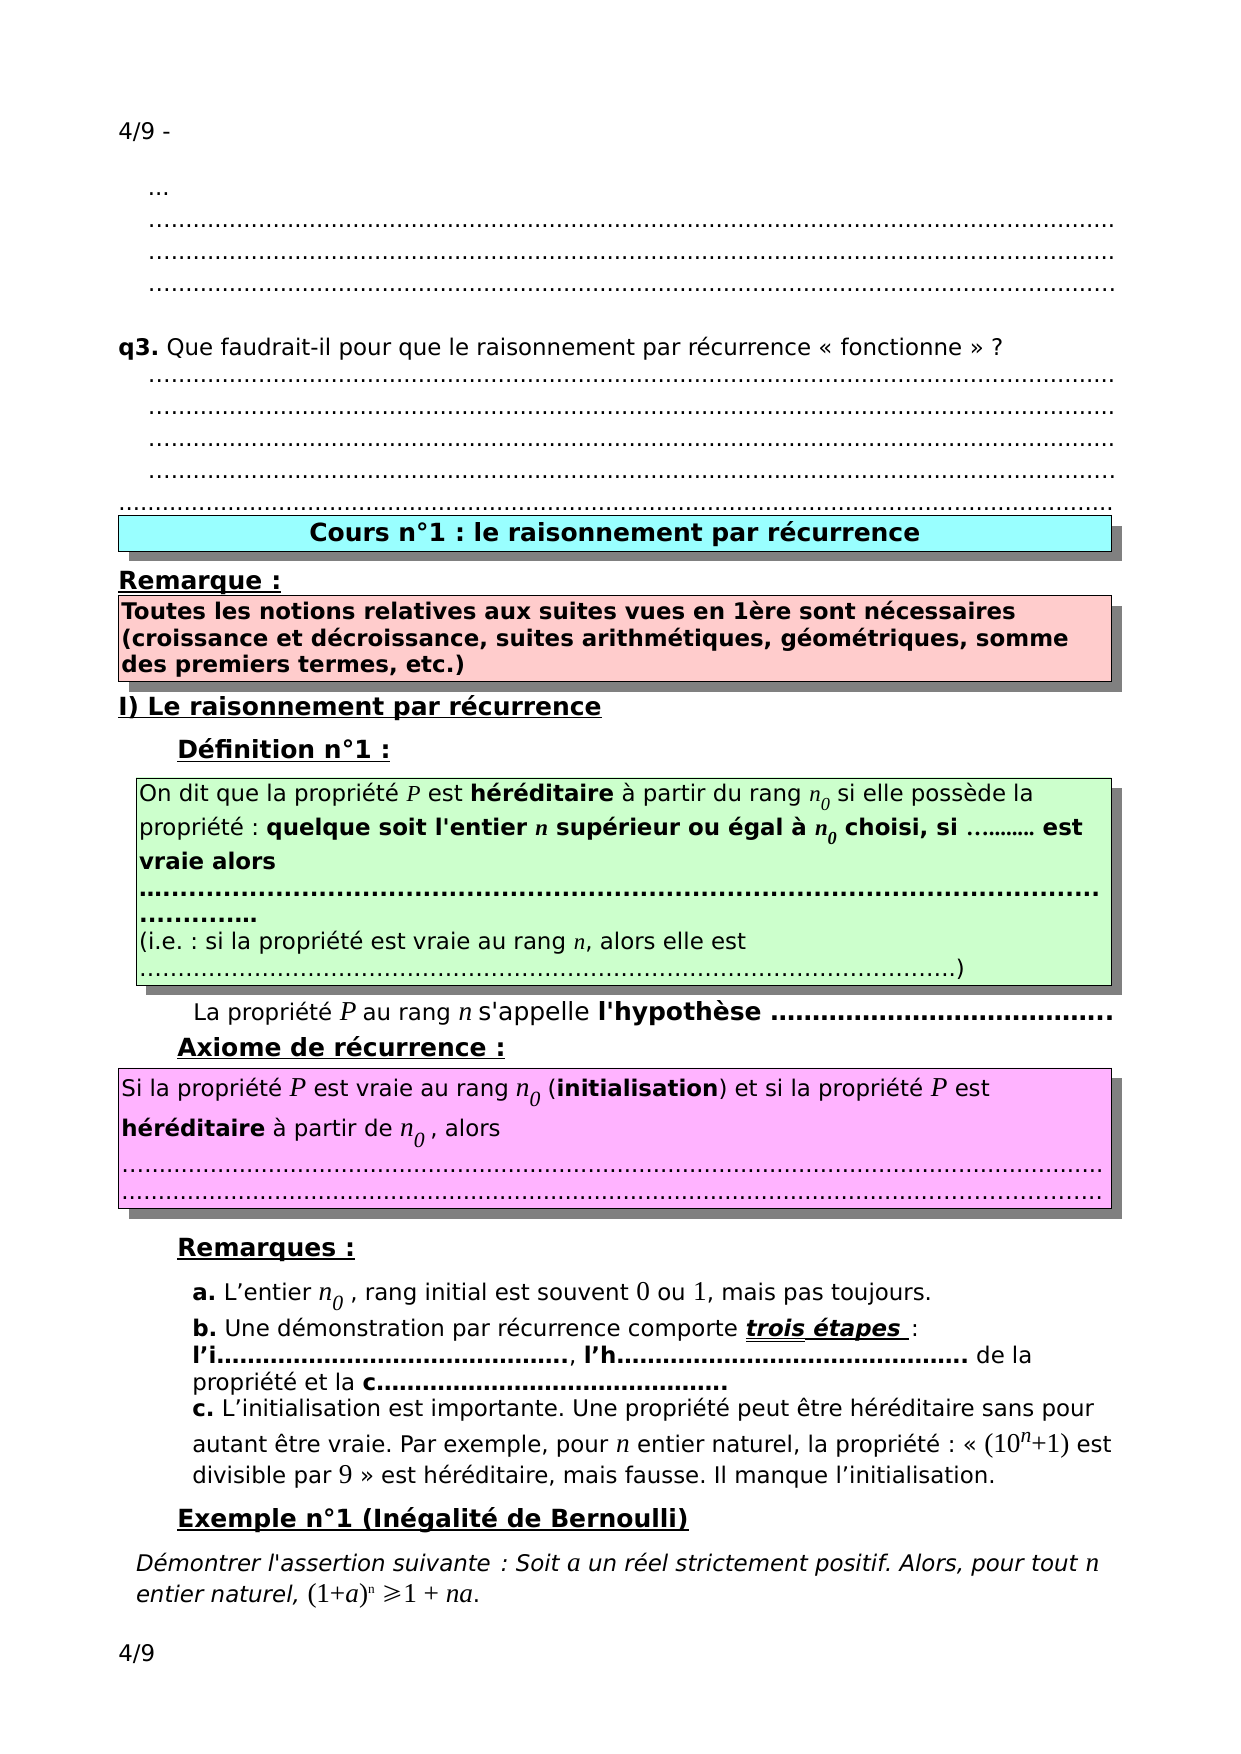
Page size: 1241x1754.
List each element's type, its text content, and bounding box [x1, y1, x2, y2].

subtitle Cours n°1 : le raisonnement par récurrence [119, 516, 1111, 551]
text Toutes les notions relatives aux suites vues en 1ère sont nécessaires (croissance et décroissance, suites arithmétiques, géométriques, somme des premiers termes, etc.) [119, 596, 1111, 681]
text b. Une démonstration par récurrence comporte trois étapes : l’i………………………………………., l’h………………………………………. de la propriété et la c………………………………………. [192, 1315, 1122, 1395]
text Démontrer l'assertion suivante : Soit a un réel strictement positif. Alors, pour tout n entier naturel, (1+a)n 1 + na. [136, 1546, 1122, 1608]
text Si la propriété P est vraie au rang n0 (initialisation) et si la propriété P est héréditaire à partir de n0 , alors …...................................................................................................................................................................................................................................................………………….. [119, 1069, 1111, 1208]
text q3. Que faudrait-il pour que le raisonnement par récurrence « fonctionne » ? [118, 334, 1122, 361]
text …..................................................................................................................................…...............................................................................................................................… [148, 238, 1122, 297]
subtitle Exemple n°1 (Inégalité de Bernoulli) [148, 1504, 1122, 1533]
text a. L’entier n0 , rang initial est souvent 0 ou 1, mais pas toujours. [192, 1275, 1122, 1315]
text …..................................................................................................................................…...............................................................................................................................… [148, 425, 1122, 483]
subtitle Axiome de récurrence : [148, 1033, 1122, 1062]
text On dit que la propriété P est héréditaire à partir du rang n0 si elle possède la propriété : quelque soit l'entier n supérieur ou égal à n0 choisi, si …........ est vraie alors ….......................................................................................................................… [137, 779, 1111, 925]
subtitle Définition n°1 : [148, 736, 1122, 765]
text …..................................................................................................................................….................................................................................................................................. [148, 361, 1122, 419]
text La propriété P au rang n s'appelle l'hypothèse ………………………………….. [118, 995, 1122, 1027]
text c. L’initialisation est importante. Une propriété peut être héréditaire sans pour autant être vraie. Par exemple, pour n entier naturel, la propriété : « (10n+1) est divisible par 9 » est héréditaire, mais fausse. Il manque l’initialisation. [192, 1395, 1122, 1489]
text ...….................................................................................................................................. [148, 174, 1122, 233]
subtitle I) Le raisonnement par récurrence [118, 692, 1122, 721]
text ......................................................................................................................................... [118, 489, 1122, 515]
subtitle Remarque : [118, 566, 1122, 595]
text (i.e. : si la propriété est vraie au rang n, alors elle est ……………………………………………………………………………………………..) [137, 925, 1111, 985]
subtitle Remarques : [148, 1233, 1122, 1262]
